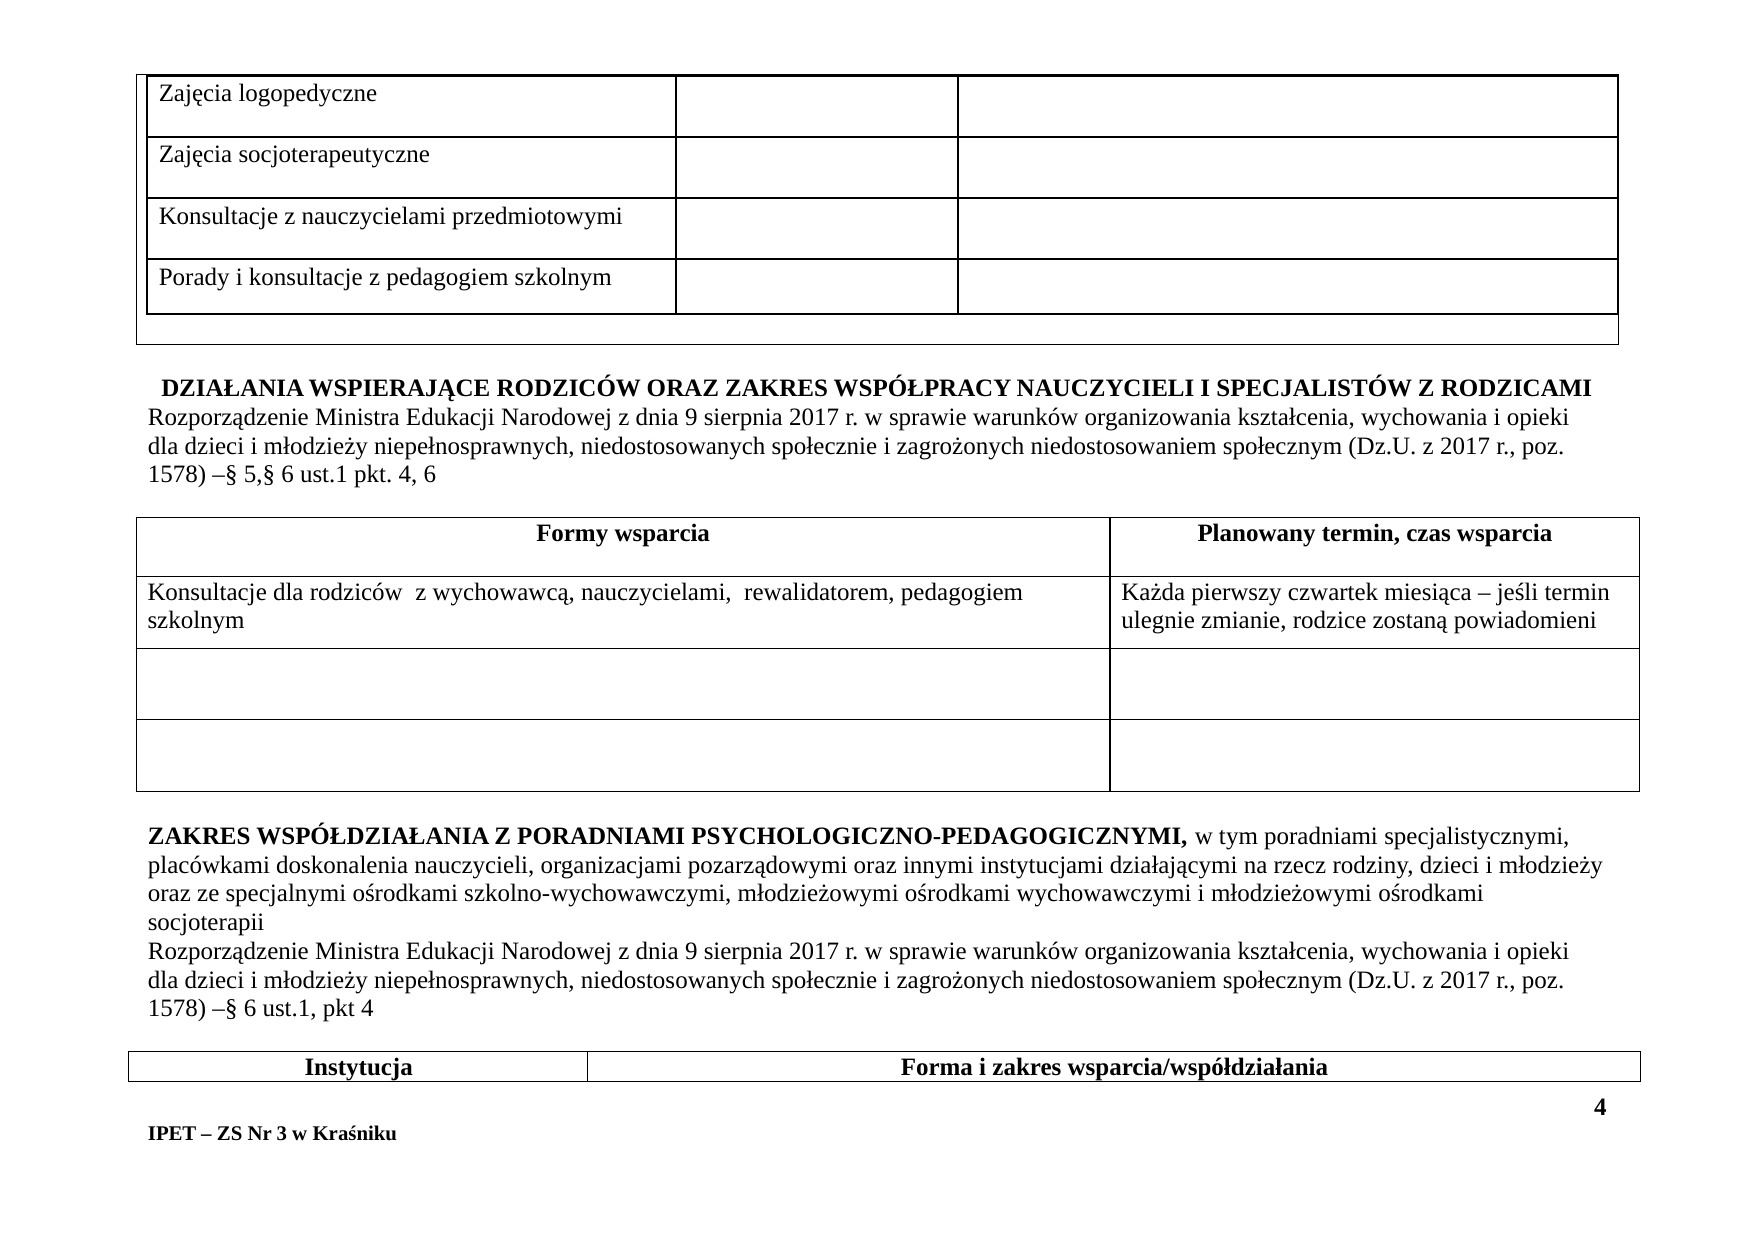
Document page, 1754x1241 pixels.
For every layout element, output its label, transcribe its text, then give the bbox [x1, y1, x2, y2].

table_cell Zajęcia logopedyczne [148, 77, 675, 136]
table_header Instytucja [129, 1052, 587, 1081]
table_cell Porady i konsultacje z pedagogiem szkolnym [148, 260, 675, 313]
text Rozporządzenie Ministra Edukacji Narodowej z dnia 9 sierpnia 2017 r. w sprawie warunków organizowania kształcenia, wychowania i opieki dla dzieci i młodzieży niepełnosprawnych, niedostosowanych społecznie i zagrożonych niedostosowaniem społecznym (Dz.U. z 2017 r., poz. 1578) –§ 5,§ 6 ust.1 pkt. 4, 6 [148, 402, 1606, 488]
table_header Forma i zakres wsparcia/współdziałania [588, 1052, 1640, 1081]
table_header Planowany termin, czas wsparcia [1111, 518, 1639, 576]
table_cell [959, 138, 1617, 197]
table_cell [677, 260, 957, 313]
table_cell Konsultacje dla rodziców z wychowawcą, nauczycielami, rewalidatorem, pedagogiem szkolnym [137, 577, 1109, 647]
table_cell [1111, 720, 1639, 791]
table_cell Konsultacje z nauczycielami przedmiotowymi [148, 199, 675, 258]
text Rozporządzenie Ministra Edukacji Narodowej z dnia 9 sierpnia 2017 r. w sprawie warunków organizowania kształcenia, wychowania i opieki dla dzieci i młodzieży niepełnosprawnych, niedostosowanych społecznie i zagrożonych niedostosowaniem społecznym (Dz.U. z 2017 r., poz. 1578) –§ 6 ust.1, pkt 4 [148, 936, 1606, 1022]
table_cell [677, 199, 957, 258]
table_cell [959, 199, 1617, 258]
text DZIAŁANIA WSPIERAJĄCE RODZICÓW ORAZ ZAKRES WSPÓŁPRACY NAUCZYCIELI I SPECJALISTÓW Z RODZICAMI [148, 373, 1606, 402]
table_cell [1111, 649, 1639, 719]
table_cell [137, 75, 1618, 343]
table_cell [959, 260, 1617, 313]
table_cell Każda pierwszy czwartek miesiąca – jeśli termin ulegnie zmianie, rodzice zostaną powiadomieni [1111, 577, 1639, 647]
text ZAKRES WSPÓŁDZIAŁANIA Z PORADNIAMI PSYCHOLOGICZNO-PEDAGOGICZNYMI, w tym poradniami specjalistycznymi, placówkami doskonalenia nauczycieli, organizacjami pozarządowymi oraz innymi instytucjami działającymi na rzecz rodziny, dzieci i młodzieży oraz ze specjalnymi ośrodkami szkolno-wychowawczymi, młodzieżowymi ośrodkami wychowawczymi i młodzieżowymi ośrodkami socjoterapii [148, 821, 1606, 936]
table_cell [677, 77, 957, 136]
table_cell [677, 138, 957, 197]
table_cell [137, 649, 1109, 719]
table_cell [959, 77, 1617, 136]
table_header Formy wsparcia [137, 518, 1109, 576]
table_cell [137, 720, 1109, 791]
table_cell Zajęcia socjoterapeutyczne [148, 138, 675, 197]
